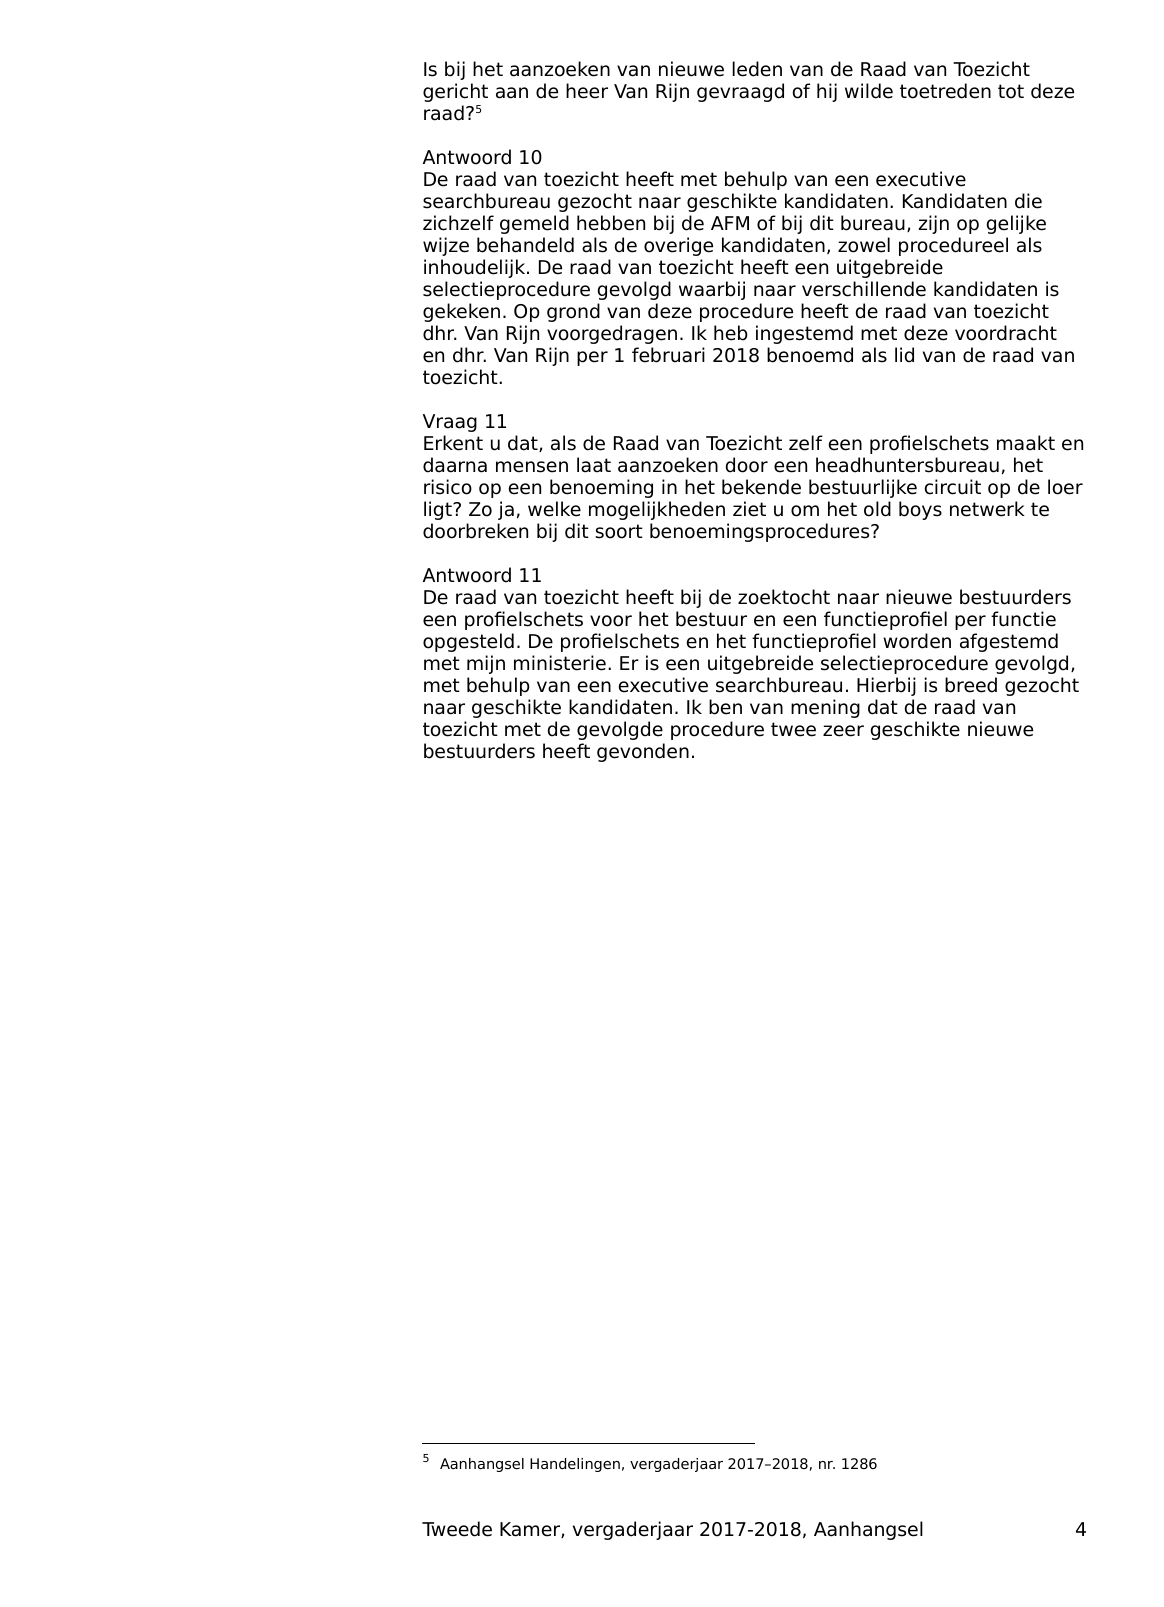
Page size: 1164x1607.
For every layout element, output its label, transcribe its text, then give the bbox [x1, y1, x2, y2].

text Is bij het aanzoeken van nieuwe leden van de Raad van Toezicht gericht aan de heer Van Rijn gevraagd of hij wilde toetreden tot deze raad? [422, 59, 1087, 125]
text Aanhangsel Handelingen, vergaderjaar 2017–2018, nr. 1286 [422, 1452, 1087, 1474]
text De raad van toezicht heeft bij de zoektocht naar nieuwe bestuurders een profielschets voor het bestuur en een functieprofiel per functie opgesteld. De profielschets en het functieprofiel worden afgestemd met mijn ministerie. Er is een uitgebreide selectieprocedure gevolgd, met behulp van een executive searchbureau. Hierbij is breed gezocht naar geschikte kandidaten. Ik ben van mening dat de raad van toezicht met de gevolgde procedure twee zeer geschikte nieuwe bestuurders heeft gevonden. [422, 587, 1087, 763]
text Antwoord 10 [422, 147, 1087, 169]
text Vraag 11 [422, 411, 1087, 433]
text Erkent u dat, als de Raad van Toezicht zelf een profielschets maakt en daarna mensen laat aanzoeken door een headhuntersbureau, het risico op een benoeming in het bekende bestuurlijke circuit op de loer ligt? Zo ja, welke mogelijkheden ziet u om het old boys netwerk te doorbreken bij dit soort benoemingsprocedures? [422, 433, 1087, 543]
text De raad van toezicht heeft met behulp van een executive searchbureau gezocht naar geschikte kandidaten. Kandidaten die zichzelf gemeld hebben bij de AFM of bij dit bureau, zijn op gelijke wijze behandeld als de overige kandidaten, zowel procedureel als inhoudelijk. De raad van toezicht heeft een uitgebreide selectieprocedure gevolgd waarbij naar verschillende kandidaten is gekeken. Op grond van deze procedure heeft de raad van toezicht dhr. Van Rijn voorgedragen. Ik heb ingestemd met deze voordracht en dhr. Van Rijn per 1 februari 2018 benoemd als lid van de raad van toezicht. [422, 169, 1087, 389]
text Antwoord 11 [422, 565, 1087, 587]
